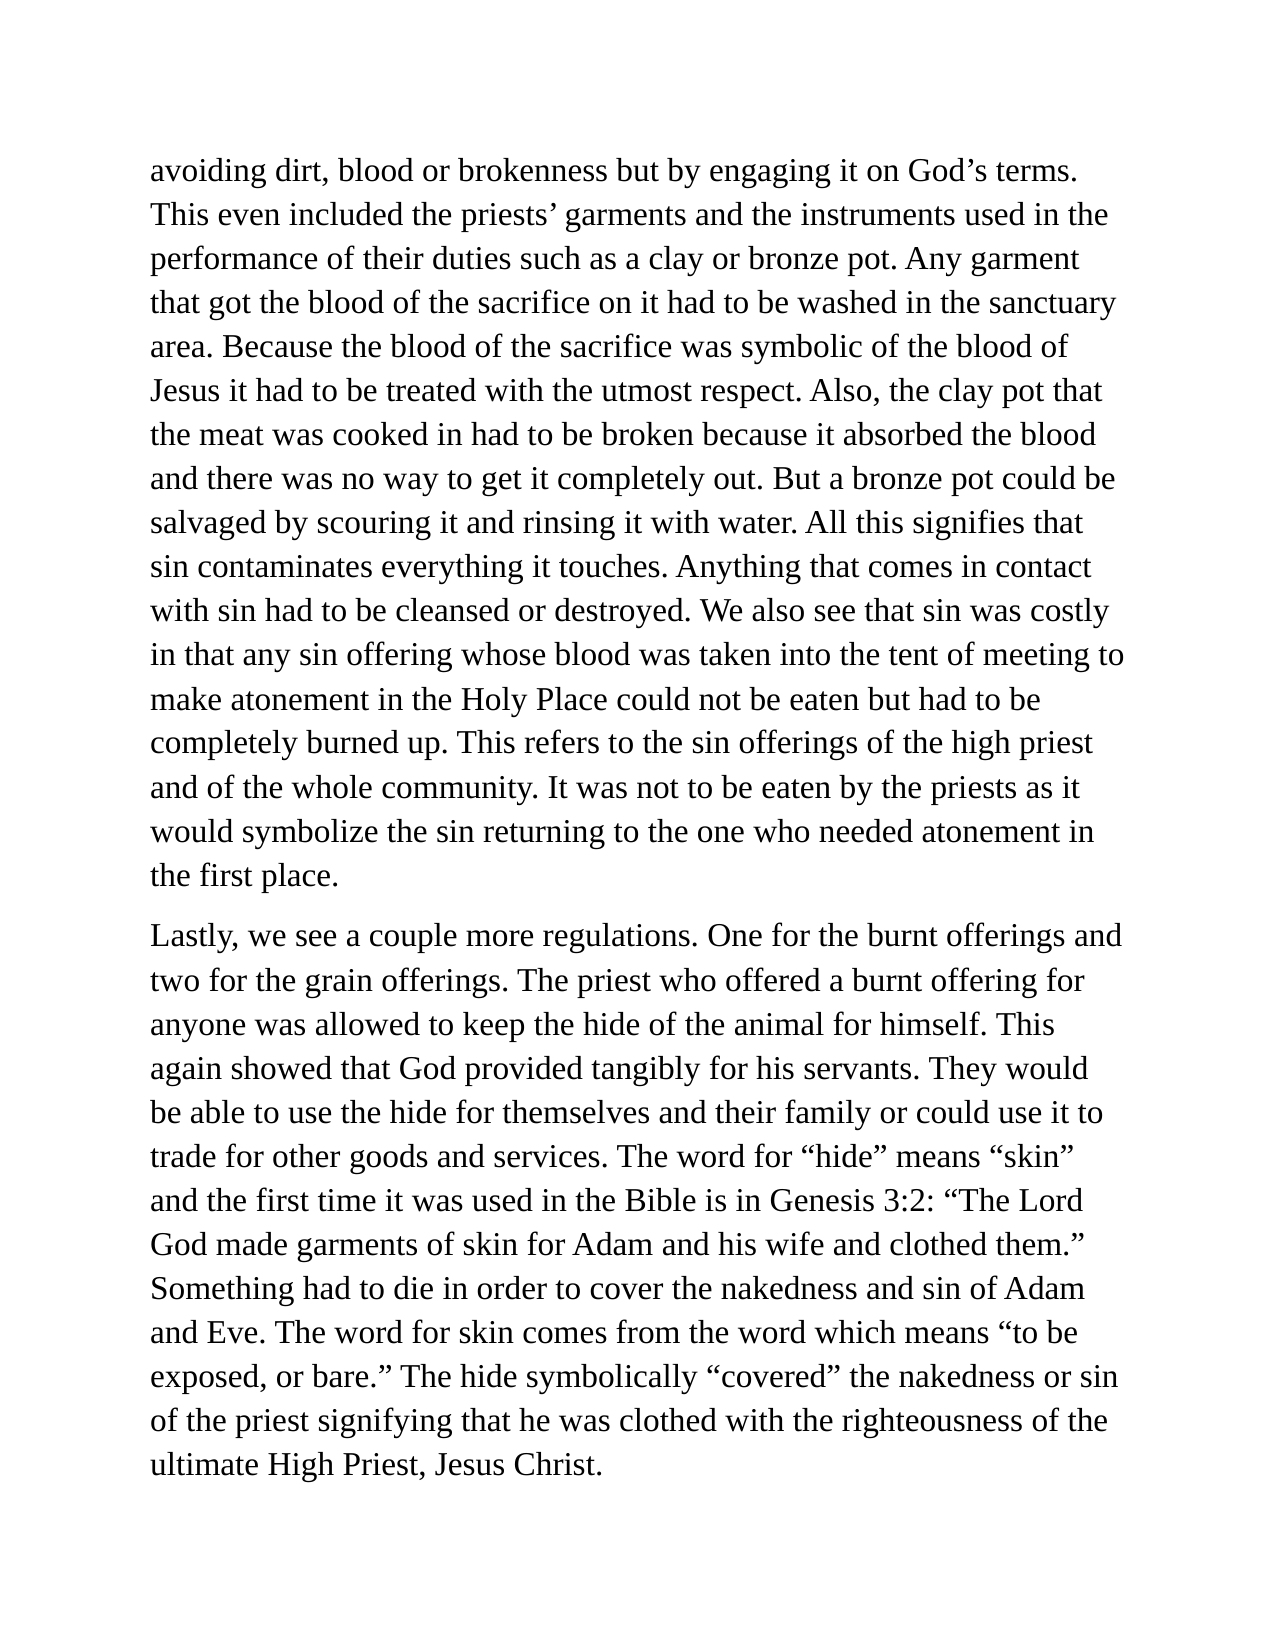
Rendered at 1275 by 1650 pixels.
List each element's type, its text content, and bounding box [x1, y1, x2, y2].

text Lastly, we see a couple more regulations. One for the burnt offerings and two for the grain offerings. The priest who offered a burnt offering for anyone was allowed to keep the hide of the animal for himself. This again showed that God provided tangibly for his servants. They would be able to use the hide for themselves and their family or could use it to trade for other goods and services. The word for “hide” means “skin” and the first time it was used in the Bible is in Genesis 3:2: “The Lord God made garments of skin for Adam and his wife and clothed them.” Something had to die in order to cover the nakedness and sin of Adam and Eve. The word for skin comes from the word which means “to be exposed, or bare.” The hide symbolically “covered” the nakedness or sin of the priest signifying that he was clothed with the righteousness of the ultimate High Priest, Jesus Christ. [150, 916, 1125, 1483]
text avoiding dirt, blood or brokenness but by engaging it on God’s terms. This even included the priests’ garments and the instruments used in the performance of their duties such as a clay or bronze pot. Any garment that got the blood of the sacrifice on it had to be washed in the sanctuary area. Because the blood of the sacrifice was symbolic of the blood of Jesus it had to be treated with the utmost respect. Also, the clay pot that the meat was cooked in had to be broken because it absorbed the blood and there was no way to get it completely out. But a bronze pot could be salvaged by scouring it and rinsing it with water. All this signifies that sin contaminates everything it touches. Anything that comes in contact with sin had to be cleansed or destroyed. We also see that sin was costly in that any sin offering whose blood was taken into the tent of meeting to make atonement in the Holy Place could not be eaten but had to be completely burned up. This refers to the sin offerings of the high priest and of the whole community. It was not to be eaten by the priests as it would symbolize the sin returning to the one who needed atonement in the first place. [150, 150, 1125, 893]
